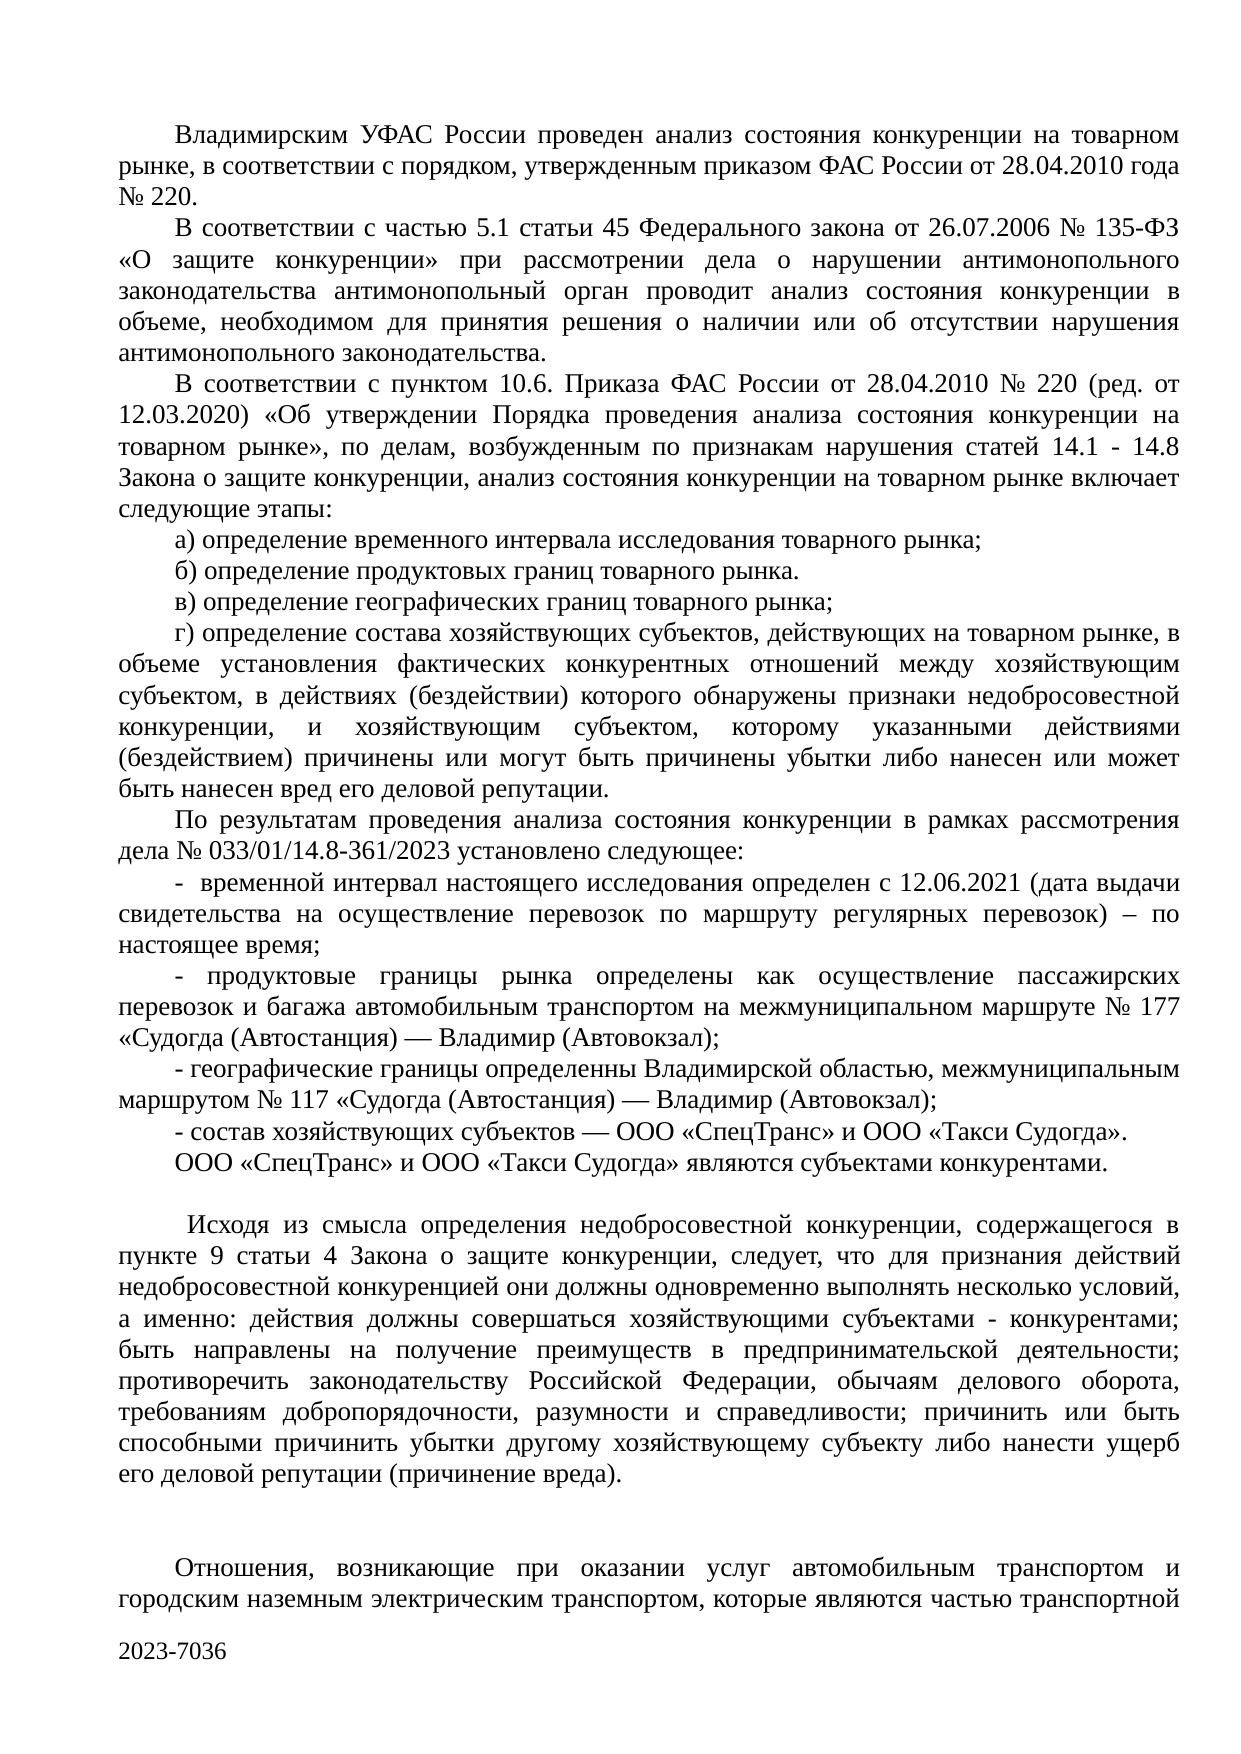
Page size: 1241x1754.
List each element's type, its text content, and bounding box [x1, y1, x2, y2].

text г) определение состава хозяйствующих субъектов, действующих на товарном рынке, в объеме установления фактических конкурентных отношений между хозяйствующим субъектом, в действиях (бездействии) которого обнаружены признаки недобросовестной конкуренции, и хозяйствующим субъектом, которому указанными действиями (бездействием) причинены или могут быть причинены убытки либо нанесен или может быть нанесен вред его деловой репутации. [118, 616, 1181, 803]
text в) определение географических границ товарного рынка; [118, 585, 1181, 616]
text Владимирским УФАС России проведен анализ состояния конкуренции на товарном рынке, в соответствии с порядком, утвержденным приказом ФАС России от 28.04.2010 года № 220. [118, 118, 1181, 212]
text В соответствии с пунктом 10.6. Приказа ФАС России от 28.04.2010 № 220 (ред. от 12.03.2020) «Об утверждении Порядка проведения анализа состояния конкуренции на товарном рынке», по делам, возбужденным по признакам нарушения статей 14.1 - 14.8 Закона о защите конкуренции, анализ состояния конкуренции на товарном рынке включает следующие этапы: [118, 367, 1181, 523]
text В соответствии с частью 5.1 статьи 45 Федерального закона от 26.07.2006 № 135-ФЗ «О защите конкуренции» при рассмотрении дела о нарушении антимонопольного законодательства антимонопольный орган проводит анализ состояния конкуренции в объеме, необходимом для принятия решения о наличии или об отсутствии нарушения антимонопольного законодательства. [118, 212, 1181, 367]
text ООО «СпецТранс» и ООО «Такси Судогда» являются субъектами конкурентами. [118, 1146, 1181, 1177]
text Отношения, возникающие при оказании услуг автомобильным транспортом и городским наземным электрическим транспортом, которые являются частью транспортной [118, 1551, 1181, 1613]
text - состав хозяйствующих субъектов — ООО «СпецТранс» и ООО «Такси Судогда». [118, 1115, 1181, 1146]
text - временной интервал настоящего исследования определен с 12.06.2021 (дата выдачи свидетельства на осуществление перевозок по маршруту регулярных перевозок) – по настоящее время; [118, 866, 1181, 959]
text б) определение продуктовых границ товарного рынка. [118, 554, 1181, 585]
text - географические границы определенны Владимирской областью, межмуниципальным маршрутом № 117 «Судогда (Автостанция) — Владимир (Автовокзал); [118, 1052, 1181, 1115]
text - продуктовые границы рынка определены как осуществление пассажирских перевозок и багажа автомобильным транспортом на межмуниципальном маршруте № 177 «Судогда (Автостанция) — Владимир (Автовокзал); [118, 959, 1181, 1052]
text Исходя из смысла определения недобросовестной конкуренции, содержащегося в пункте 9 статьи 4 Закона о защите конкуренции, следует, что для признания действий недобросовестной конкуренцией они должны одновременно выполнять несколько условий, а именно: действия должны совершаться хозяйствующими субъектами - конкурентами; быть направлены на получение преимуществ в предпринимательской деятельности; противоречить законодательству Российской Федерации, обычаям делового оборота, требованиям добропорядочности, разумности и справедливости; причинить или быть способными причинить убытки другому хозяйствующему субъекту либо нанести ущерб его деловой репутации (причинение вреда). [118, 1208, 1181, 1488]
text а) определение временного интервала исследования товарного рынка; [118, 523, 1181, 554]
text По результатам проведения анализа состояния конкуренции в рамках рассмотрения дела № 033/01/14.8-361/2023 установлено следующее: [118, 803, 1181, 866]
